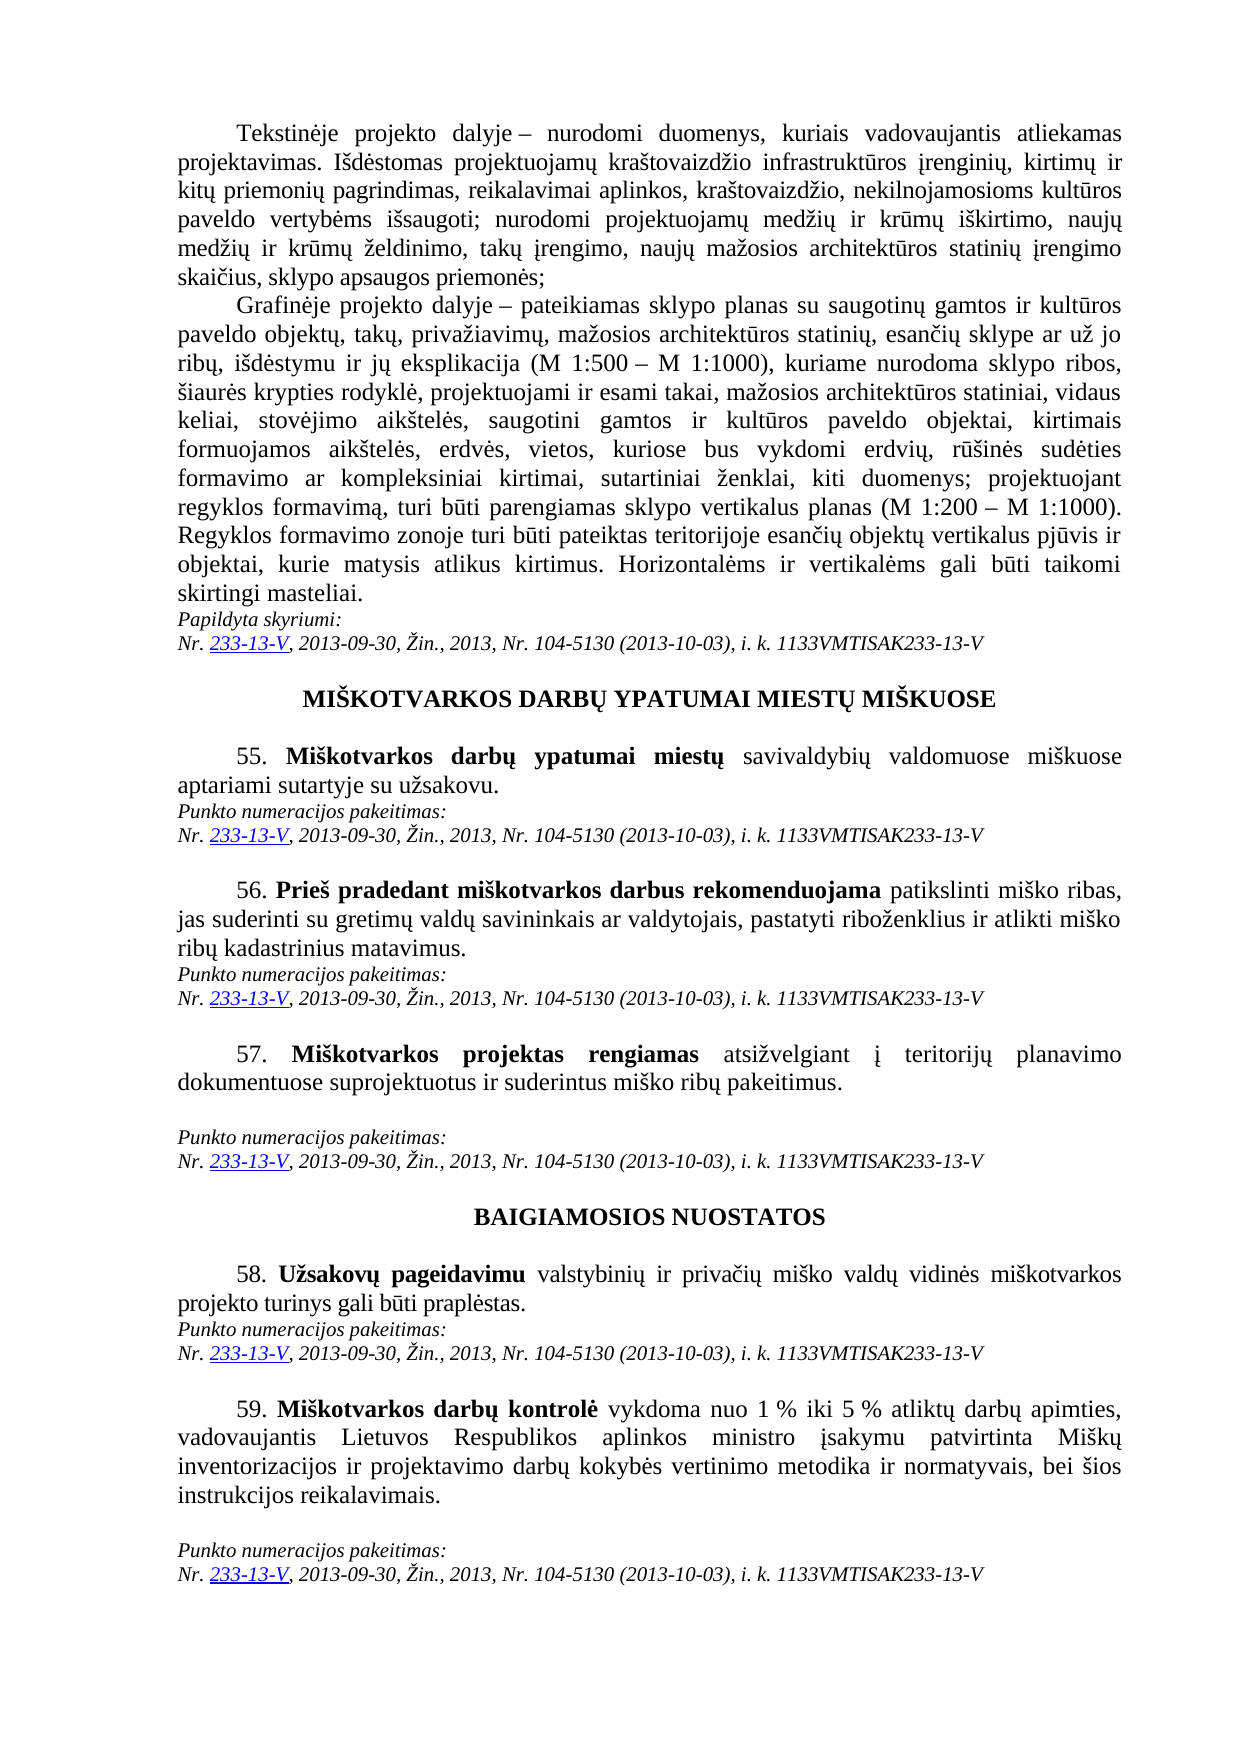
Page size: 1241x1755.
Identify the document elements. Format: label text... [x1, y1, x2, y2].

text Nr. 233-13-V, 2013-09-30, Žin., 2013, Nr. 104-5130 (2013-10-03), i. k. 1133VMTISAK233-13-V [177, 823, 1122, 847]
text Nr. 233-13-V, 2013-09-30, Žin., 2013, Nr. 104-5130 (2013-10-03), i. k. 1133VMTISAK233-13-V [177, 1341, 1122, 1365]
text Nr. 233-13-V, 2013-09-30, Žin., 2013, Nr. 104-5130 (2013-10-03), i. k. 1133VMTISAK233-13-V [177, 1149, 1122, 1173]
text Punkto numeracijos pakeitimas: [177, 1317, 1122, 1341]
text Nr. 233-13-V, 2013-09-30, Žin., 2013, Nr. 104-5130 (2013-10-03), i. k. 1133VMTISAK233-13-V [177, 1562, 1122, 1586]
text 56. Prieš pradedant miškotvarkos darbus rekomenduojama patikslinti miško ribas, jas suderinti su gretimų valdų savininkais ar valdytojais, pastatyti riboženklius ir atlikti miško ribų kadastrinius matavimus. [177, 876, 1122, 962]
text Grafinėje projekto dalyje – pateikiamas sklypo planas su saugotinų gamtos ir kultūros paveldo objektų, takų, privažiavimų, mažosios architektūros statinių, esančių sklype ar už jo ribų, išdėstymu ir jų eksplikacija (M 1:500 – M 1:1000), kuriame nurodoma sklypo ribos, šiaurės krypties rodyklė, projektuojami ir esami takai, mažosios architektūros statiniai, vidaus keliai, stovėjimo aikštelės, saugotini gamtos ir kultūros paveldo objektai, kirtimais formuojamos aikštelės, erdvės, vietos, kuriose bus vykdomi erdvių, rūšinės sudėties formavimo ar kompleksiniai kirtimai, sutartiniai ženklai, kiti duomenys; projektuojant regyklos formavimą, turi būti parengiamas sklypo vertikalus planas (M 1:200 – M 1:1000). Regyklos formavimo zonoje turi būti pateiktas teritorijoje esančių objektų vertikalus pjūvis ir objektai, kurie matysis atlikus kirtimus. Horizontalėms ir vertikalėms gali būti taikomi skirtingi masteliai. [177, 291, 1122, 607]
text Nr. 233-13-V, 2013-09-30, Žin., 2013, Nr. 104-5130 (2013-10-03), i. k. 1133VMTISAK233-13-V [177, 986, 1122, 1010]
text 59. Miškotvarkos darbų kontrolė vykdoma nuo 1 % iki 5 % atliktų darbų apimties, vadovaujantis Lietuvos Respublikos aplinkos ministro įsakymu patvirtinta Miškų inventorizacijos ir projektavimo darbų kokybės vertinimo metodika ir normatyvais, bei šios instrukcijos reikalavimais. [177, 1394, 1122, 1509]
text MIŠKOTVARKOS DARBŲ YPATUMAI MIESTŲ MIŠKUOSE [177, 684, 1122, 712]
text Tekstinėje projekto dalyje – nurodomi duomenys, kuriais vadovaujantis atliekamas projektavimas. Išdėstomas projektuojamų kraštovaizdžio infrastruktūros įrenginių, kirtimų ir kitų priemonių pagrindimas, reikalavimai aplinkos, kraštovaizdžio, nekilnojamosioms kultūros paveldo vertybėms išsaugoti; nurodomi projektuojamų medžių ir krūmų iškirtimo, naujų medžių ir krūmų želdinimo, takų įrengimo, naujų mažosios architektūros statinių įrengimo skaičius, sklypo apsaugos priemonės; [177, 118, 1122, 291]
text 55. Miškotvarkos darbų ypatumai miestų savivaldybių valdomuose miškuose aptariami sutartyje su užsakovu. [177, 741, 1122, 799]
text Nr. 233-13-V, 2013-09-30, Žin., 2013, Nr. 104-5130 (2013-10-03), i. k. 1133VMTISAK233-13-V [177, 631, 1122, 655]
text BAIGIAMOSIOS NUOSTATOS [177, 1202, 1122, 1231]
text Punkto numeracijos pakeitimas: [177, 1537, 1122, 1562]
text Punkto numeracijos pakeitimas: [177, 962, 1122, 986]
text Papildyta skyriumi: [177, 607, 1122, 631]
text Punkto numeracijos pakeitimas: [177, 799, 1122, 823]
text 58. Užsakovų pageidavimu valstybinių ir privačių miško valdų vidinės miškotvarkos projekto turinys gali būti praplėstas. [177, 1259, 1122, 1317]
text 57. Miškotvarkos projektas rengiamas atsižvelgiant į teritorijų planavimo dokumentuose suprojektuotus ir suderintus miško ribų pakeitimus. [177, 1039, 1122, 1096]
text Punkto numeracijos pakeitimas: [177, 1125, 1122, 1149]
